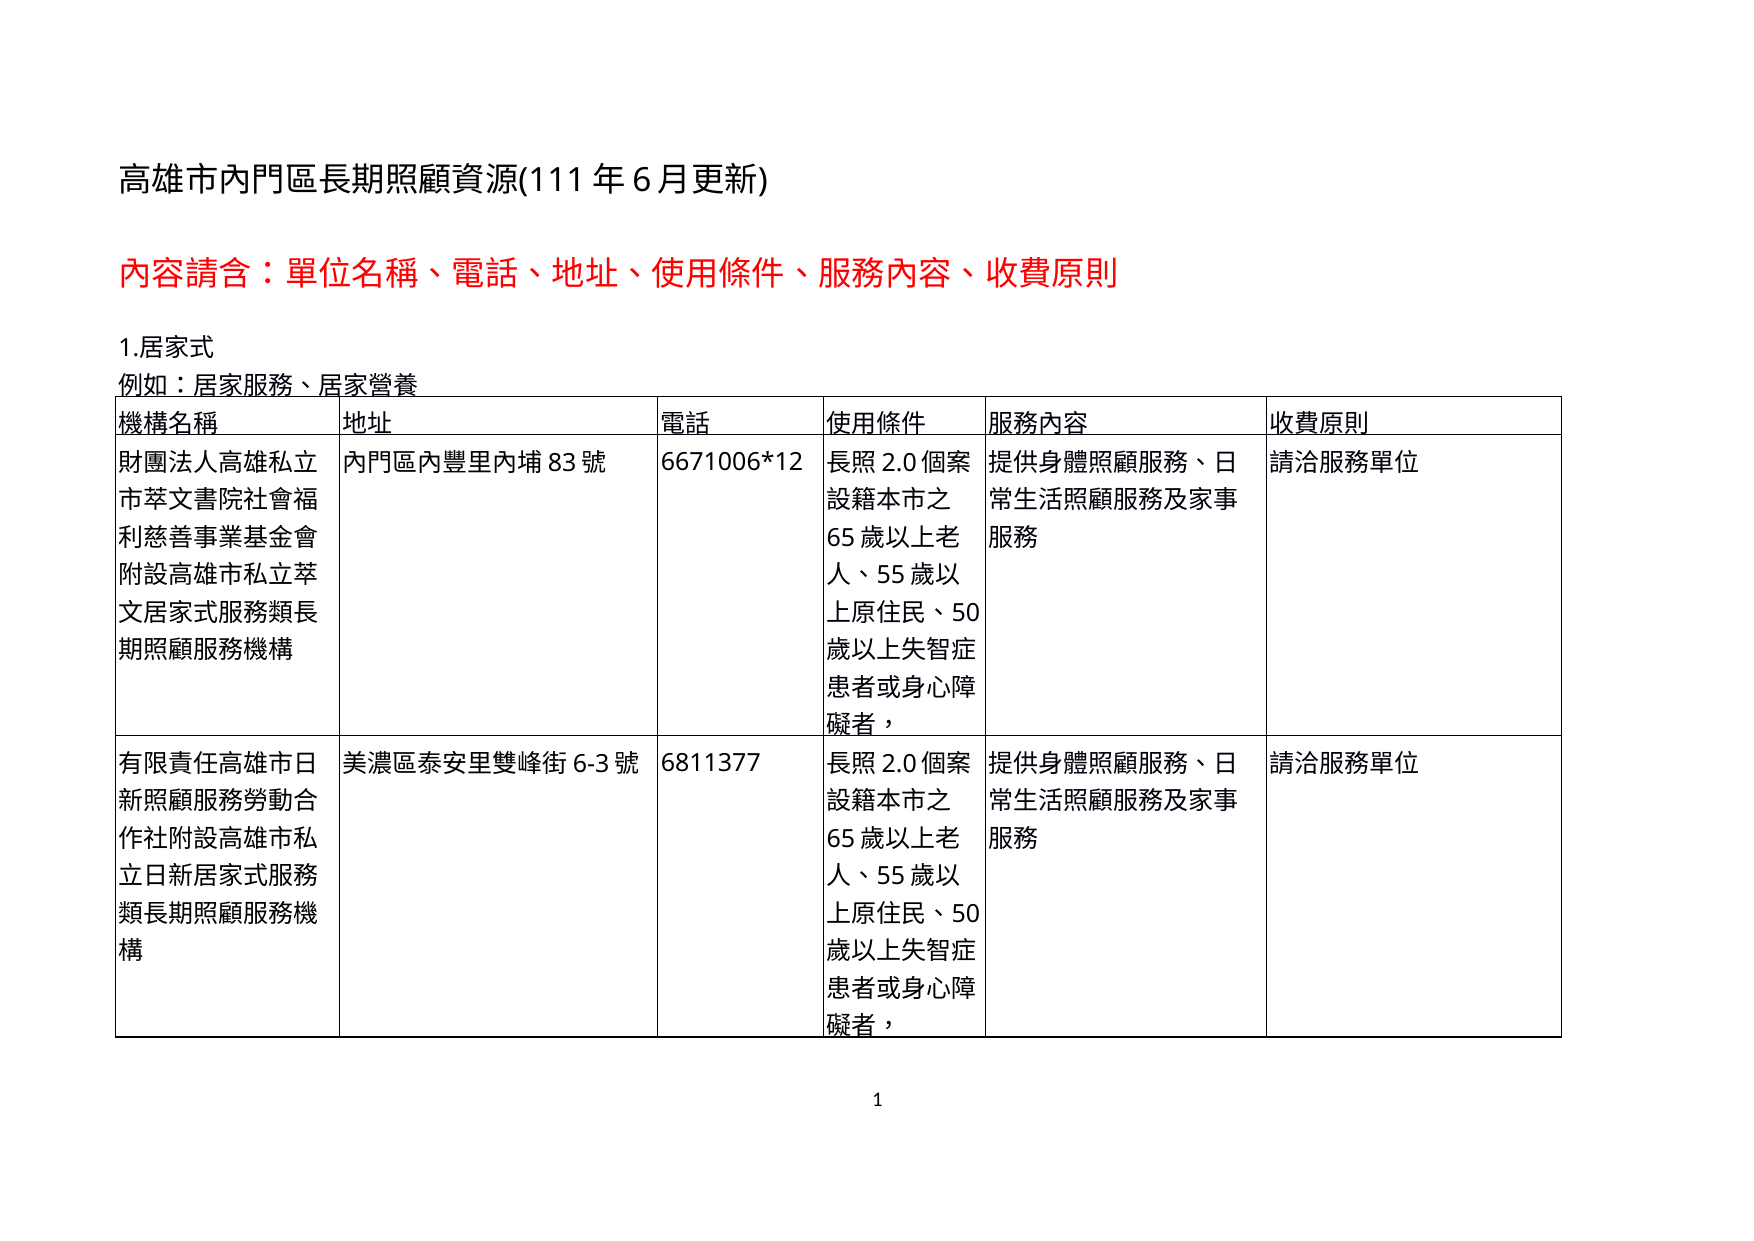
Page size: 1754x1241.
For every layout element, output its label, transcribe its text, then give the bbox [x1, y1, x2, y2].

table_cell 6671006*12 [658, 435, 823, 735]
table_cell 長照2.0個案 設籍本市之65歲以上老人、55歲以上原住民、50歲以上失智症患者或身心障礙者， [824, 435, 985, 735]
table_cell 提供身體照顧服務、日常生活照顧服務及家事服務 [986, 736, 1266, 1036]
table_header 機構名稱 [116, 397, 339, 434]
table_cell 請洽服務單位 [1267, 736, 1561, 1036]
table_header 使用條件 [824, 397, 985, 434]
table_header 電話 [658, 397, 823, 434]
table_cell 長照2.0個案 設籍本市之65歲以上老人、55歲以上原住民、50歲以上失智症患者或身心障礙者， [824, 736, 985, 1036]
table_cell 6811377 [658, 736, 823, 1036]
table_cell 內門區內豐里內埔83號 [340, 435, 657, 735]
table_cell 請洽服務單位 [1267, 435, 1561, 735]
text 1.居家式 [118, 321, 1636, 358]
table_cell 財團法人高雄私立市萃文書院社會福利慈善事業基金會附設高雄市私立萃文居家式服務類長期照顧服務機構 [116, 435, 339, 735]
table_cell 美濃區泰安里雙峰街6-3號 [340, 736, 657, 1036]
table_header 服務內容 [986, 397, 1266, 434]
table_header 收費原則 [1267, 397, 1561, 434]
text 高雄市內門區長期照顧資源(111年6月更新) [118, 133, 1636, 208]
table_header 地址 [340, 397, 657, 434]
table_cell 有限責任高雄市日新照顧服務勞動合作社附設高雄市私立日新居家式服務類長期照顧服務機構 [116, 736, 339, 1036]
text 例如：居家服務、居家營養 [118, 358, 1636, 396]
text 內容請含：單位名稱、電話、地址、使用條件、服務內容、收費原則 [118, 227, 1636, 302]
table_cell 提供身體照顧服務、日常生活照顧服務及家事服務 [986, 435, 1266, 735]
